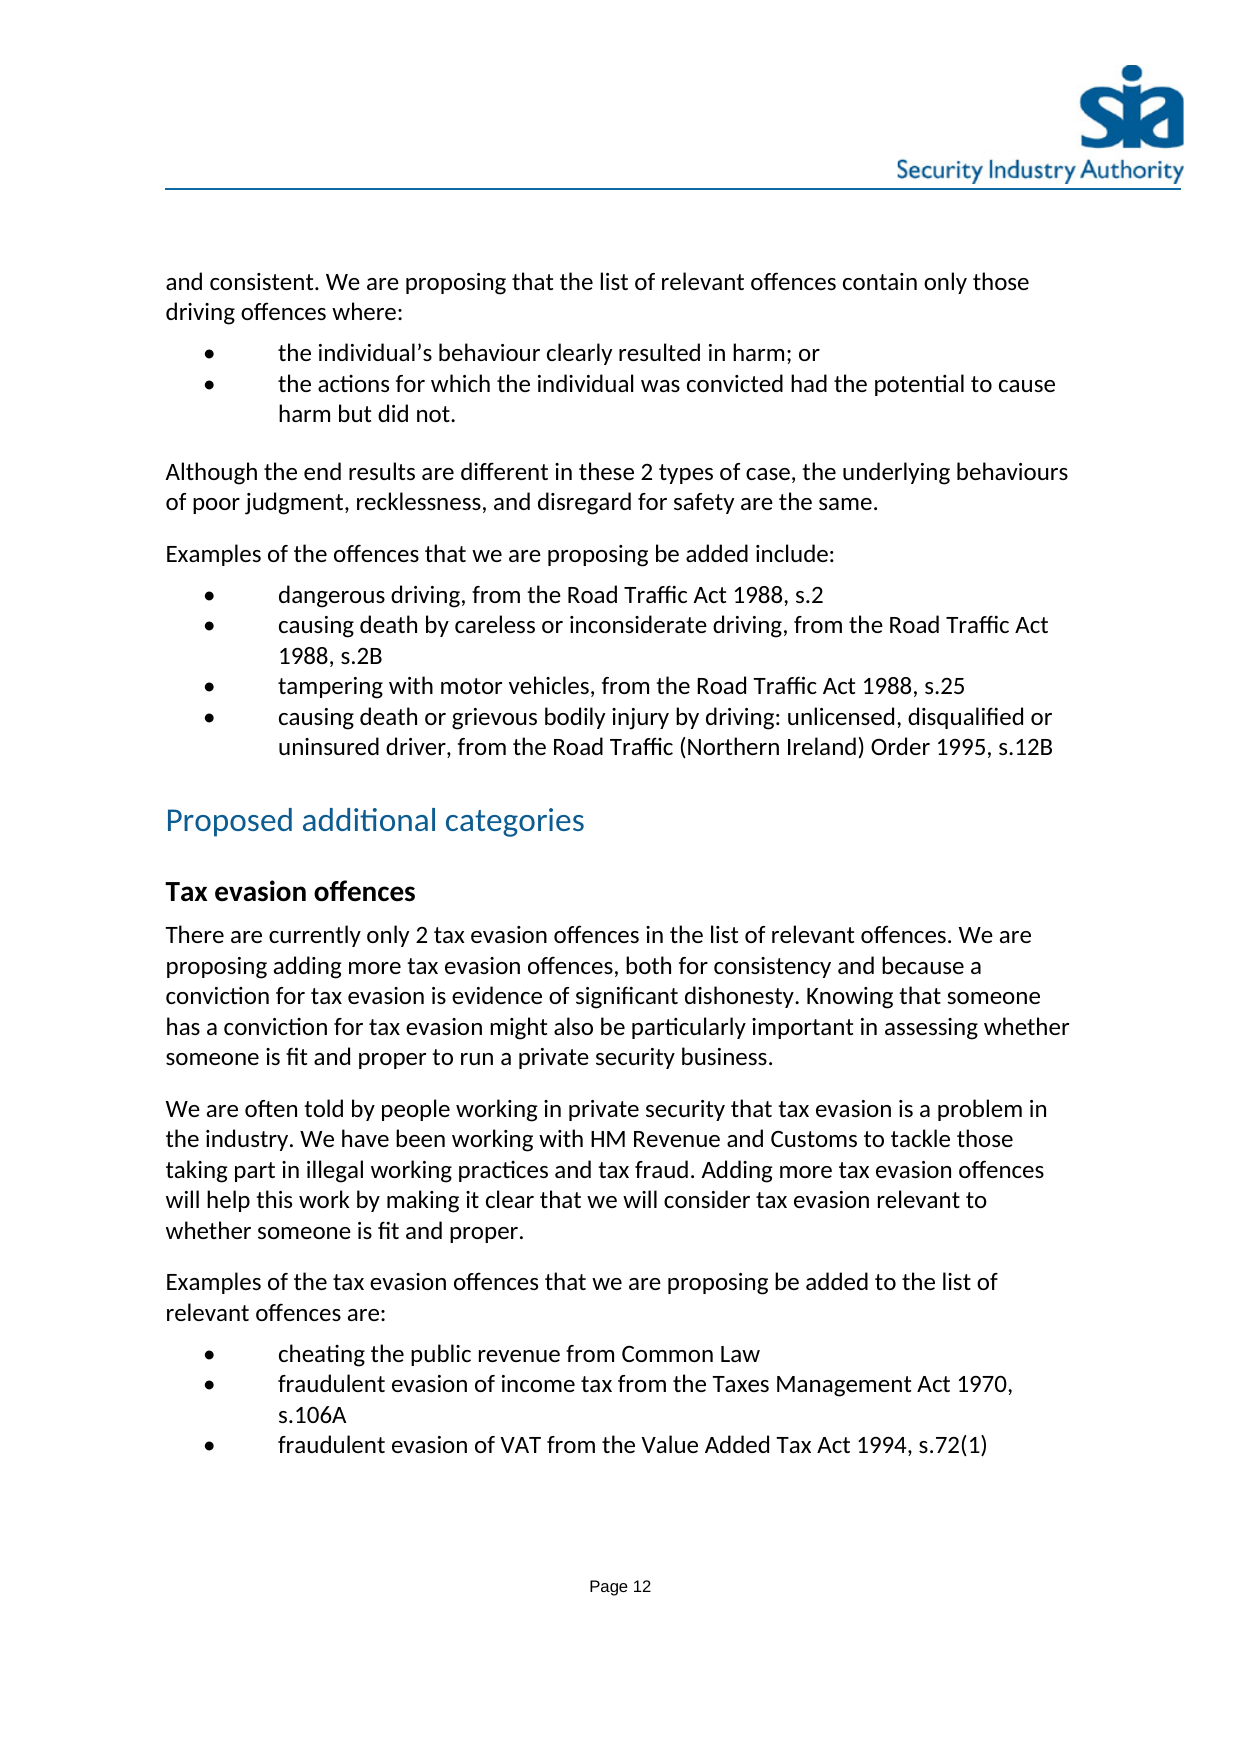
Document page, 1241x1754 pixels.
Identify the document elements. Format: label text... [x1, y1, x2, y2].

subtitle Proposed additional categories [165, 799, 1075, 840]
list causing death or grievous bodily injury by driving: unlicensed, disqualified or uninsured driver, from the Road Traffic (Northern Ireland) Order 1995, s.12B [203, 701, 1075, 762]
text Examples of the offences that we are proposing be added include: [165, 538, 1075, 568]
list cheating the public revenue from Common Law [203, 1338, 1075, 1368]
text We are often told by people working in private security that tax evasion is a problem in the industry. We have been working with HM Revenue and Customs to tackle those taking part in illegal working practices and tax fraud. Adding more tax evasion offences will help this work by making it clear that we will consider tax evasion relevant to whether someone is fit and proper. [165, 1093, 1075, 1246]
text There are currently only 2 tax evasion offences in the list of relevant offences. We are proposing adding more tax evasion offences, both for consistency and because a conviction for tax evasion is evidence of significant dishonesty. Knowing that someone has a conviction for tax evasion might also be particularly important in assessing whether someone is fit and proper to run a private security business. [165, 919, 1075, 1072]
list causing death by careless or inconsiderate driving, from the Road Traffic Act 1988, s.2B [203, 609, 1075, 670]
list tampering with motor vehicles, from the Road Traffic Act 1988, s.25 [203, 670, 1075, 701]
list fraudulent evasion of income tax from the Taxes Management Act 1970, s.106A [203, 1368, 1075, 1429]
list dangerous driving, from the Road Traffic Act 1988, s.2 [203, 579, 1075, 609]
text Examples of the tax evasion offences that we are proposing be added to the list of relevant offences are: [165, 1266, 1075, 1327]
subtitle Tax evasion offences [165, 873, 1075, 909]
list fraudulent evasion of VAT from the Value Added Tax Act 1994, s.72(1) [203, 1429, 1075, 1460]
list the actions for which the individual was convicted had the potential to cause harm but did not. [203, 368, 1075, 429]
text Although the end results are different in these 2 types of case, the underlying behaviours of poor judgment, recklessness, and disregard for safety are the same. [165, 456, 1075, 517]
text and consistent. We are proposing that the list of relevant offences contain only those driving offences where: [165, 266, 1075, 327]
list the individual’s behaviour clearly resulted in harm; or [203, 337, 1075, 368]
